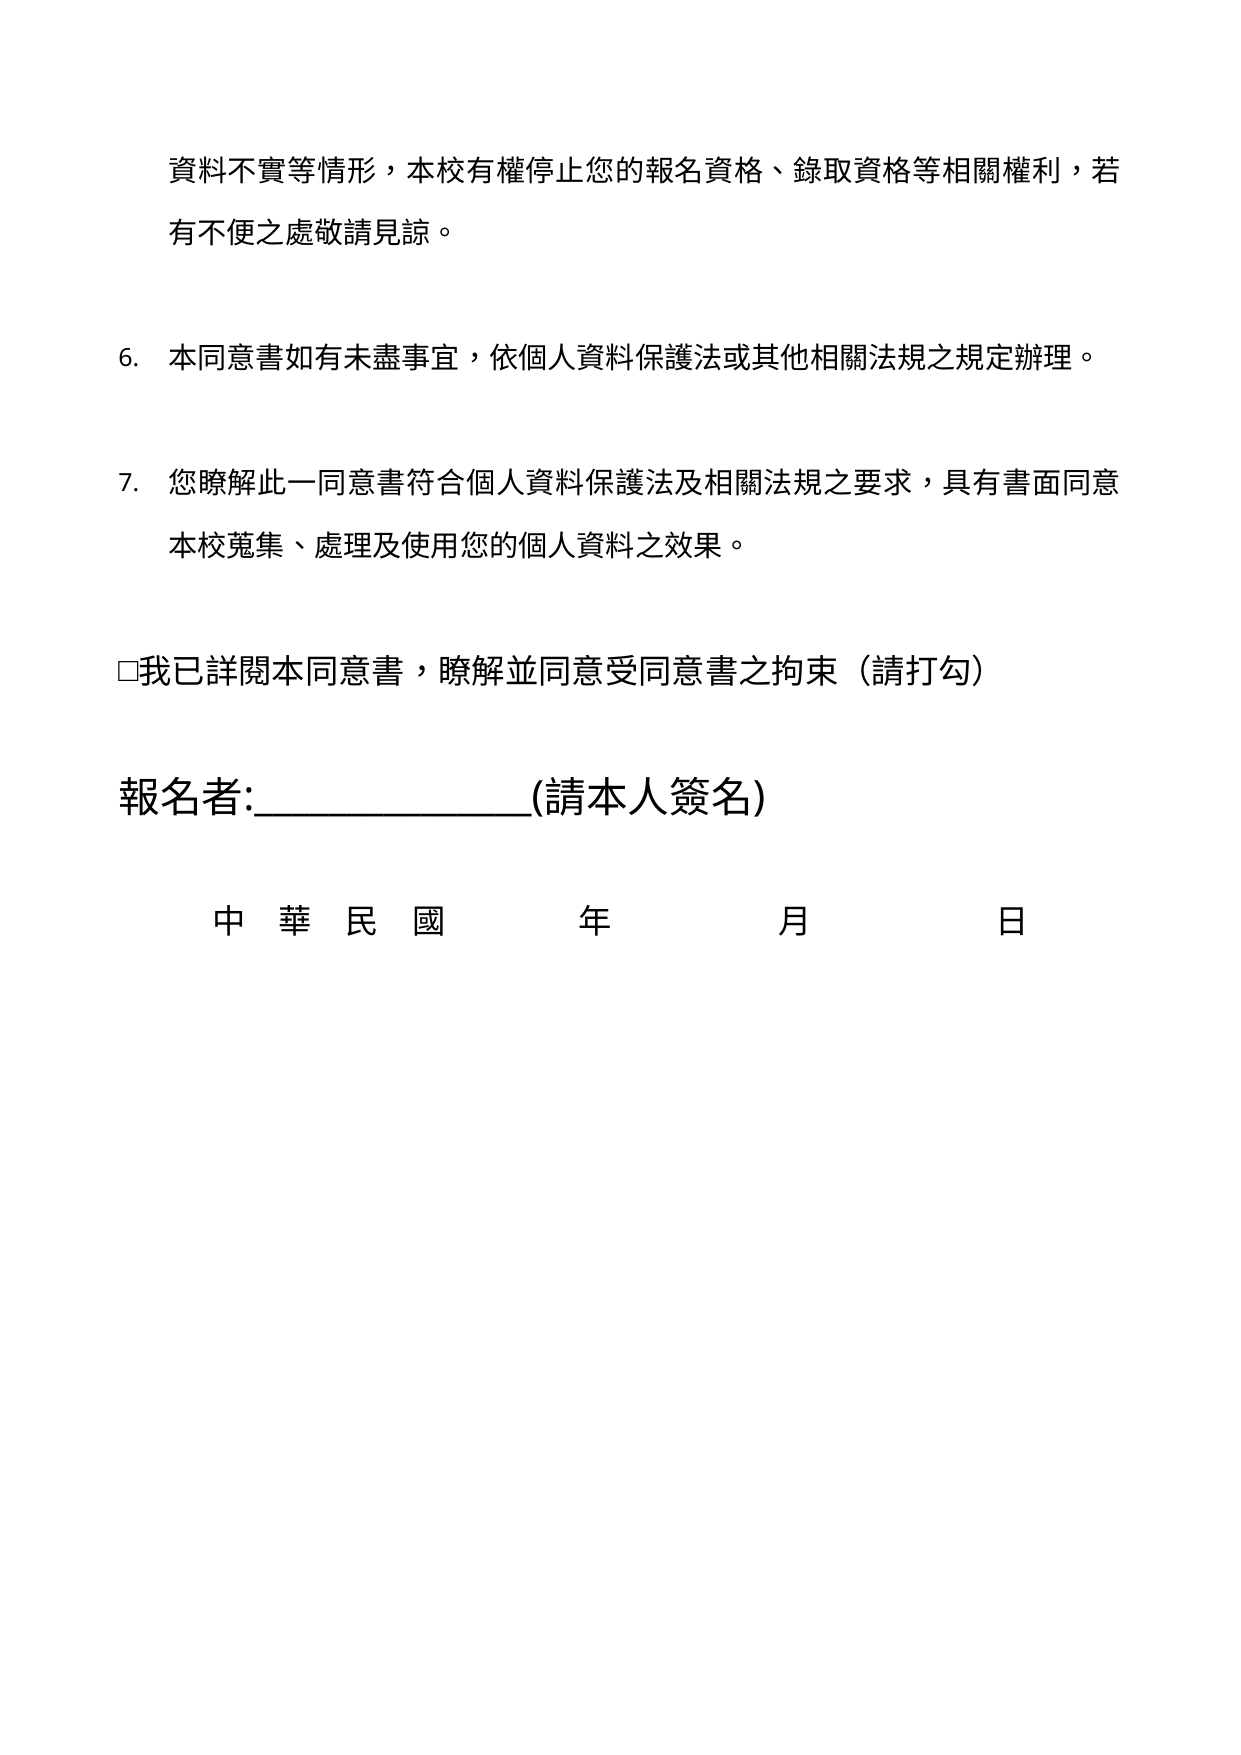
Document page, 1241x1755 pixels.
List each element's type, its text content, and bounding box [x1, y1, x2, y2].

text 中 華 民 國 年 月 日 [118, 877, 1122, 939]
list 本同意書如有未盡事宜，依個人資料保護法或其他相關法規之規定辦理。 [118, 314, 1122, 377]
text 報名者:_______________(請本人簽名) [118, 752, 1122, 814]
text □我已詳閱本同意書，瞭解並同意受同意書之拘束（請打勾） [118, 627, 1122, 689]
list 您瞭解此一同意書符合個人資料保護法及相關法規之要求，具有書面同意本校蒐集、處理及使用您的個人資料之效果。 [118, 439, 1122, 564]
list 資料不實等情形，本校有權停止您的報名資格、錄取資格等相關權利，若有不便之處敬請見諒。 [118, 127, 1122, 252]
